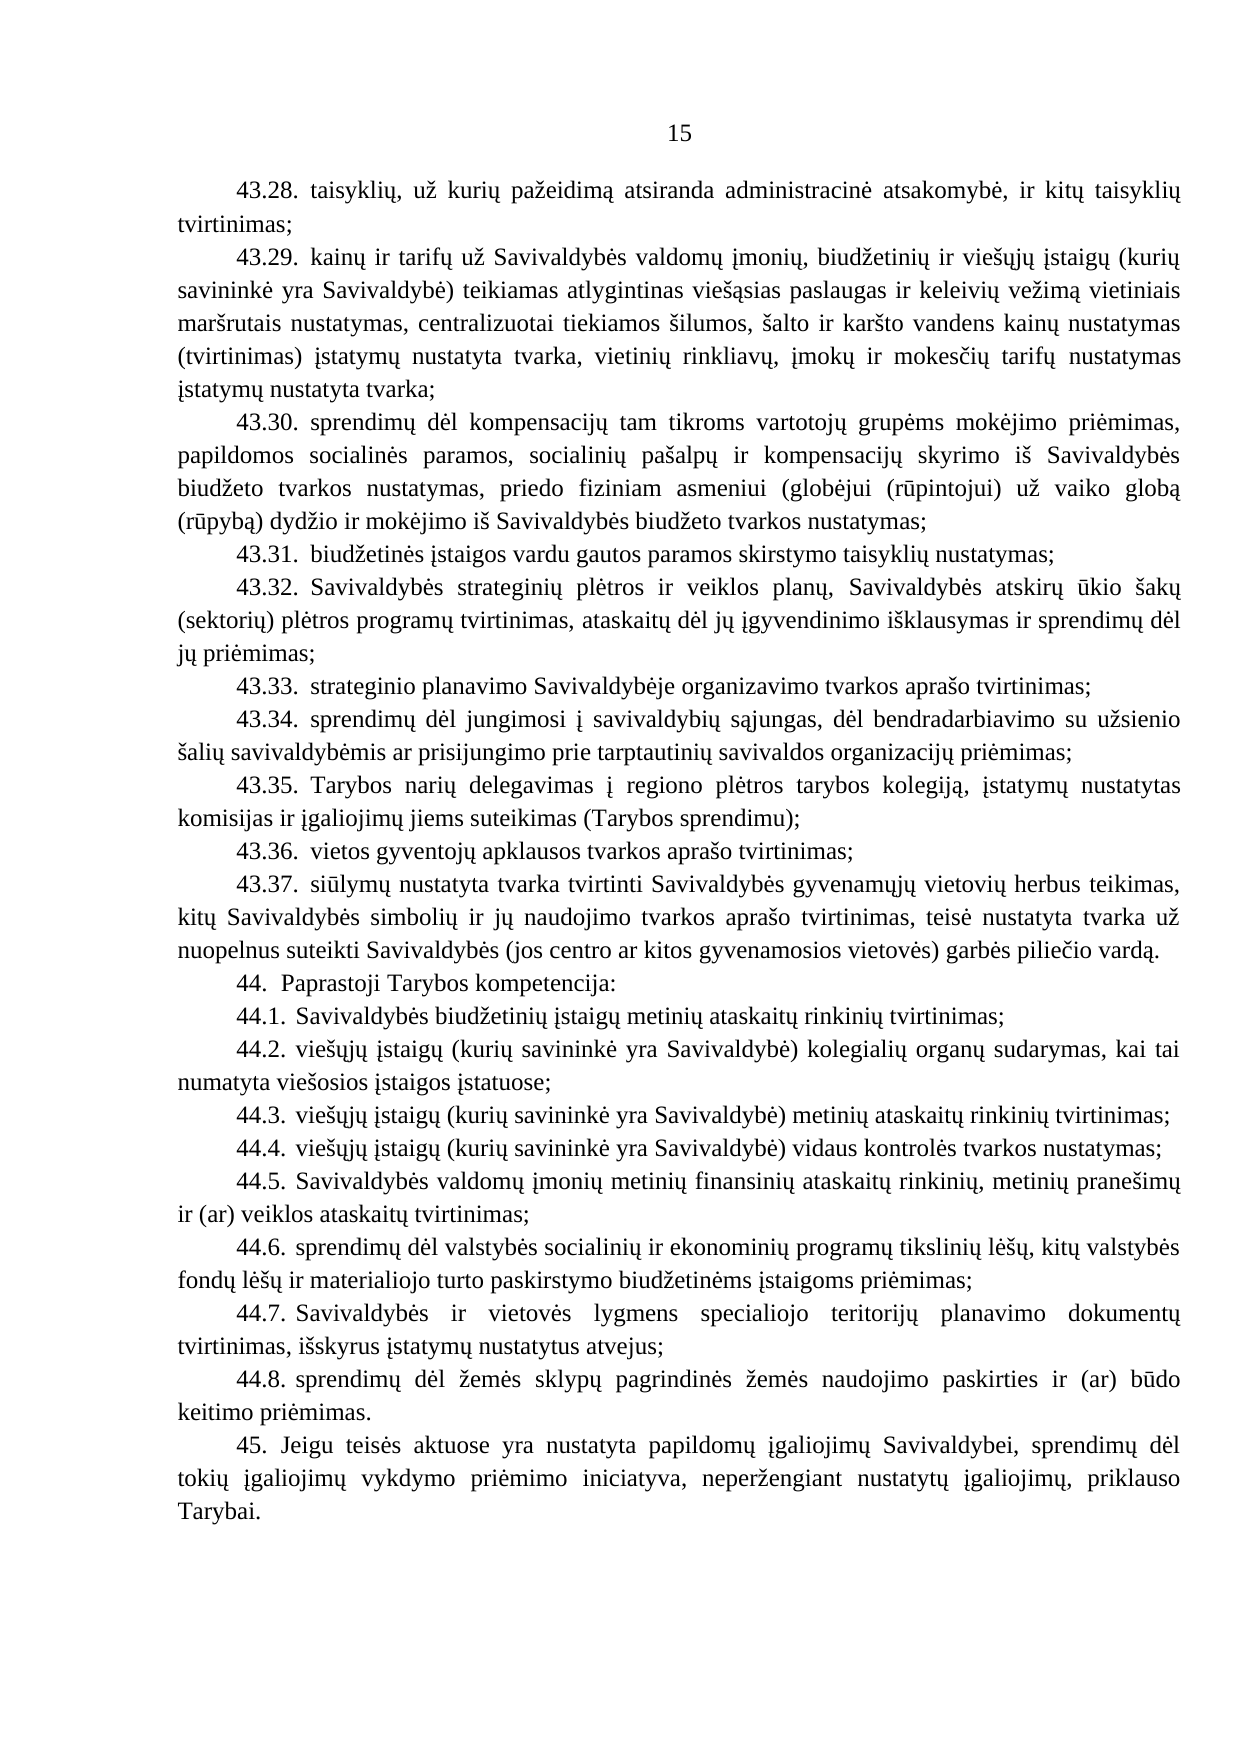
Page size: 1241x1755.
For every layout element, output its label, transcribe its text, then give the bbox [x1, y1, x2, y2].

text 43.30. sprendimų dėl kompensacijų tam tikroms vartotojų grupėms mokėjimo priėmimas, papildomos socialinės paramos, socialinių pašalpų ir kompensacijų skyrimo iš Savivaldybės biudžeto tvarkos nustatymas, priedo fiziniam asmeniui (globėjui (rūpintojui) už vaiko globą (rūpybą) dydžio ir mokėjimo iš Savivaldybės biudžeto tvarkos nustatymas; [177, 407, 1181, 534]
text 44.8. sprendimų dėl žemės sklypų pagrindinės žemės naudojimo paskirties ir (ar) būdo keitimo priėmimas. [177, 1364, 1181, 1426]
text 44. Paprastoji Tarybos kompetencija: [236, 968, 1181, 997]
text 43.33. strateginio planavimo Savivaldybėje organizavimo tvarkos aprašo tvirtinimas; [177, 671, 1181, 700]
text 43.28. taisyklių, už kurių pažeidimą atsiranda administracinė atsakomybė, ir kitų taisyklių tvirtinimas; [177, 176, 1181, 237]
text 43.29. kainų ir tarifų už Savivaldybės valdomų įmonių, biudžetinių ir viešųjų įstaigų (kurių savininkė yra Savivaldybė) teikiamas atlygintinas viešąsias paslaugas ir keleivių vežimą vietiniais maršrutais nustatymas, centralizuotai tiekiamos šilumos, šalto ir karšto vandens kainų nustatymas (tvirtinimas) įstatymų nustatyta tvarka, vietinių rinkliavų, įmokų ir mokesčių tarifų nustatymas įstatymų nustatyta tvarka; [177, 242, 1181, 402]
text 43.31. biudžetinės įstaigos vardu gautos paramos skirstymo taisyklių nustatymas; [177, 539, 1181, 568]
text 44.6. sprendimų dėl valstybės socialinių ir ekonominių programų tikslinių lėšų, kitų valstybės fondų lėšų ir materialiojo turto paskirstymo biudžetinėms įstaigoms priėmimas; [177, 1232, 1181, 1294]
text 43.36. vietos gyventojų apklausos tvarkos aprašo tvirtinimas; [177, 836, 1181, 865]
text 43.37. siūlymų nustatyta tvarka tvirtinti Savivaldybės gyvenamųjų vietovių herbus teikimas, kitų Savivaldybės simbolių ir jų naudojimo tvarkos aprašo tvirtinimas, teisė nustatyta tvarka už nuopelnus suteikti Savivaldybės (jos centro ar kitos gyvenamosios vietovės) garbės piliečio vardą. [177, 869, 1181, 964]
text 44.5. Savivaldybės valdomų įmonių metinių finansinių ataskaitų rinkinių, metinių pranešimų ir (ar) veiklos ataskaitų tvirtinimas; [177, 1166, 1181, 1228]
text 44.2. viešųjų įstaigų (kurių savininkė yra Savivaldybė) kolegialių organų sudarymas, kai tai numatyta viešosios įstaigos įstatuose; [177, 1034, 1181, 1096]
text 43.35. Tarybos narių delegavimas į regiono plėtros tarybos kolegiją, įstatymų nustatytas komisijas ir įgaliojimų jiems suteikimas (Tarybos sprendimu); [177, 770, 1181, 832]
text 45. Jeigu teisės aktuose yra nustatyta papildomų įgaliojimų Savivaldybei, sprendimų dėl tokių įgaliojimų vykdymo priėmimo iniciatyva, neperžengiant nustatytų įgaliojimų, priklauso Tarybai. [177, 1430, 1181, 1525]
text 44.7. Savivaldybės ir vietovės lygmens specialiojo teritorijų planavimo dokumentų tvirtinimas, išskyrus įstatymų nustatytus atvejus; [177, 1298, 1181, 1360]
text 44.1. Savivaldybės biudžetinių įstaigų metinių ataskaitų rinkinių tvirtinimas; [177, 1001, 1181, 1030]
text 44.3. viešųjų įstaigų (kurių savininkė yra Savivaldybė) metinių ataskaitų rinkinių tvirtinimas; [177, 1100, 1181, 1129]
text 44.4. viešųjų įstaigų (kurių savininkė yra Savivaldybė) vidaus kontrolės tvarkos nustatymas; [177, 1133, 1181, 1162]
text 43.32. Savivaldybės strateginių plėtros ir veiklos planų, Savivaldybės atskirų ūkio šakų (sektorių) plėtros programų tvirtinimas, ataskaitų dėl jų įgyvendinimo išklausymas ir sprendimų dėl jų priėmimas; [177, 572, 1181, 667]
text 43.34. sprendimų dėl jungimosi į savivaldybių sąjungas, dėl bendradarbiavimo su užsienio šalių savivaldybėmis ar prisijungimo prie tarptautinių savivaldos organizacijų priėmimas; [177, 704, 1181, 766]
